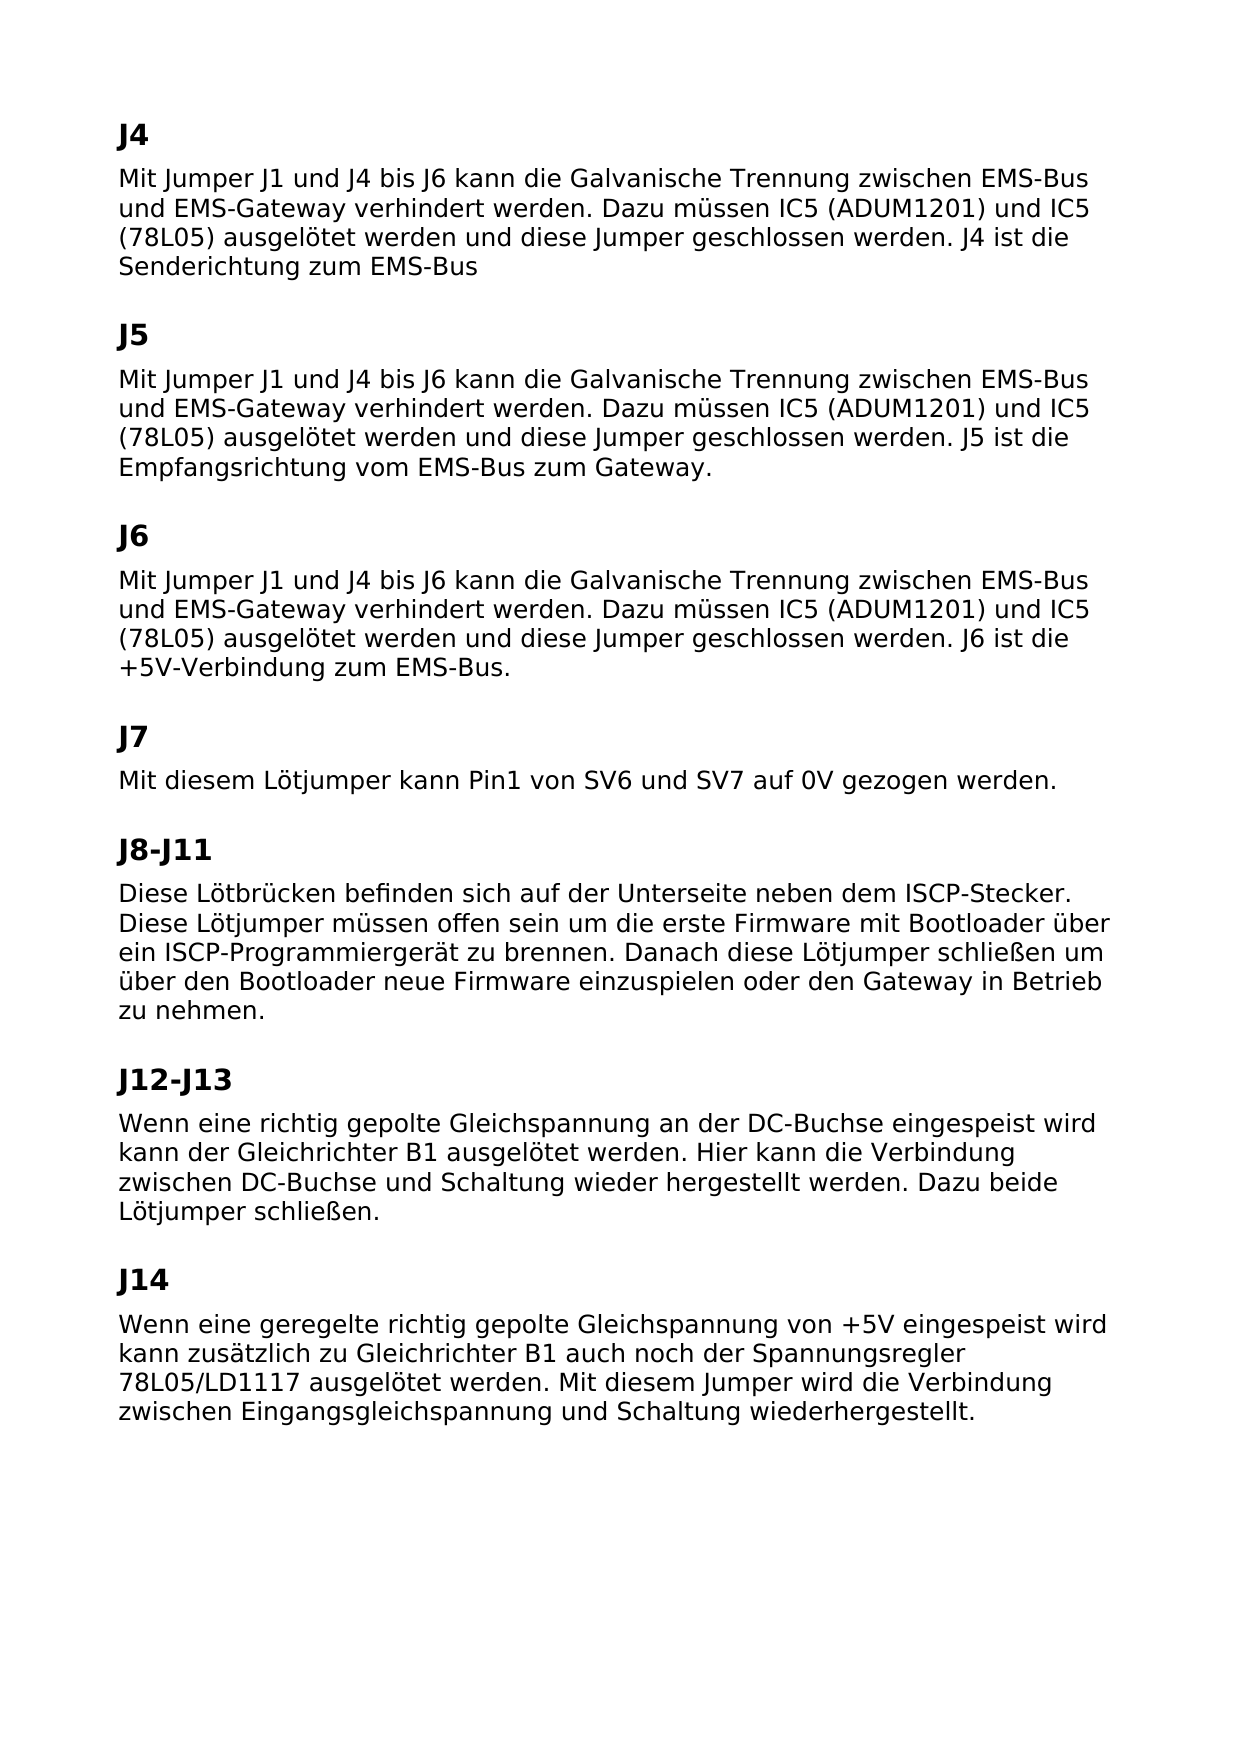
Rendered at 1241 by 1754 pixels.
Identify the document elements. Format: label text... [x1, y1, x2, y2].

subtitle J5 [118, 319, 1122, 353]
text Mit Jumper J1 und J4 bis J6 kann die Galvanische Trennung zwischen EMS-Bus und EMS-Gateway verhindert werden. Dazu müssen IC5 (ADUM1201) und IC5 (78L05) ausgelötet werden und diese Jumper geschlossen werden. J6 ist die +5V-Verbindung zum EMS-Bus. [118, 566, 1122, 682]
subtitle J6 [118, 519, 1122, 553]
text Mit Jumper J1 und J4 bis J6 kann die Galvanische Trennung zwischen EMS-Bus und EMS-Gateway verhindert werden. Dazu müssen IC5 (ADUM1201) und IC5 (78L05) ausgelötet werden und diese Jumper geschlossen werden. J5 ist die Empfangsrichtung vom EMS-Bus zum Gateway. [118, 365, 1122, 482]
text Wenn eine geregelte richtig gepolte Gleichspannung von +5V eingespeist wird kann zusätzlich zu Gleichrichter B1 auch noch der Spannungsregler 78L05/LD1117 ausgelötet werden. Mit diesem Jumper wird die Verbindung zwischen Eingangsgleichspannung und Schaltung wiederhergestellt. [118, 1310, 1122, 1427]
subtitle J8-J11 [118, 833, 1122, 867]
subtitle J12-J13 [118, 1063, 1122, 1097]
subtitle J14 [118, 1263, 1122, 1297]
subtitle J7 [118, 720, 1122, 754]
text Wenn eine richtig gepolte Gleichspannung an der DC-Buchse eingespeist wird kann der Gleichrichter B1 ausgelötet werden. Hier kann die Verbindung zwischen DC-Buchse und Schaltung wieder hergestellt werden. Dazu beide Lötjumper schließen. [118, 1109, 1122, 1226]
text Mit diesem Lötjumper kann Pin1 von SV6 und SV7 auf 0V gezogen werden. [118, 766, 1122, 796]
subtitle J4 [118, 118, 1122, 152]
text Diese Lötbrücken befinden sich auf der Unterseite neben dem ISCP-Stecker. Diese Lötjumper müssen offen sein um die erste Firmware mit Bootloader über ein ISCP-Programmiergerät zu brennen. Danach diese Lötjumper schließen um über den Bootloader neue Firmware einzuspielen oder den Gateway in Betrieb zu nehmen. [118, 879, 1122, 1025]
text Mit Jumper J1 und J4 bis J6 kann die Galvanische Trennung zwischen EMS-Bus und EMS-Gateway verhindert werden. Dazu müssen IC5 (ADUM1201) und IC5 (78L05) ausgelötet werden und diese Jumper geschlossen werden. J4 ist die Senderichtung zum EMS-Bus [118, 164, 1122, 281]
